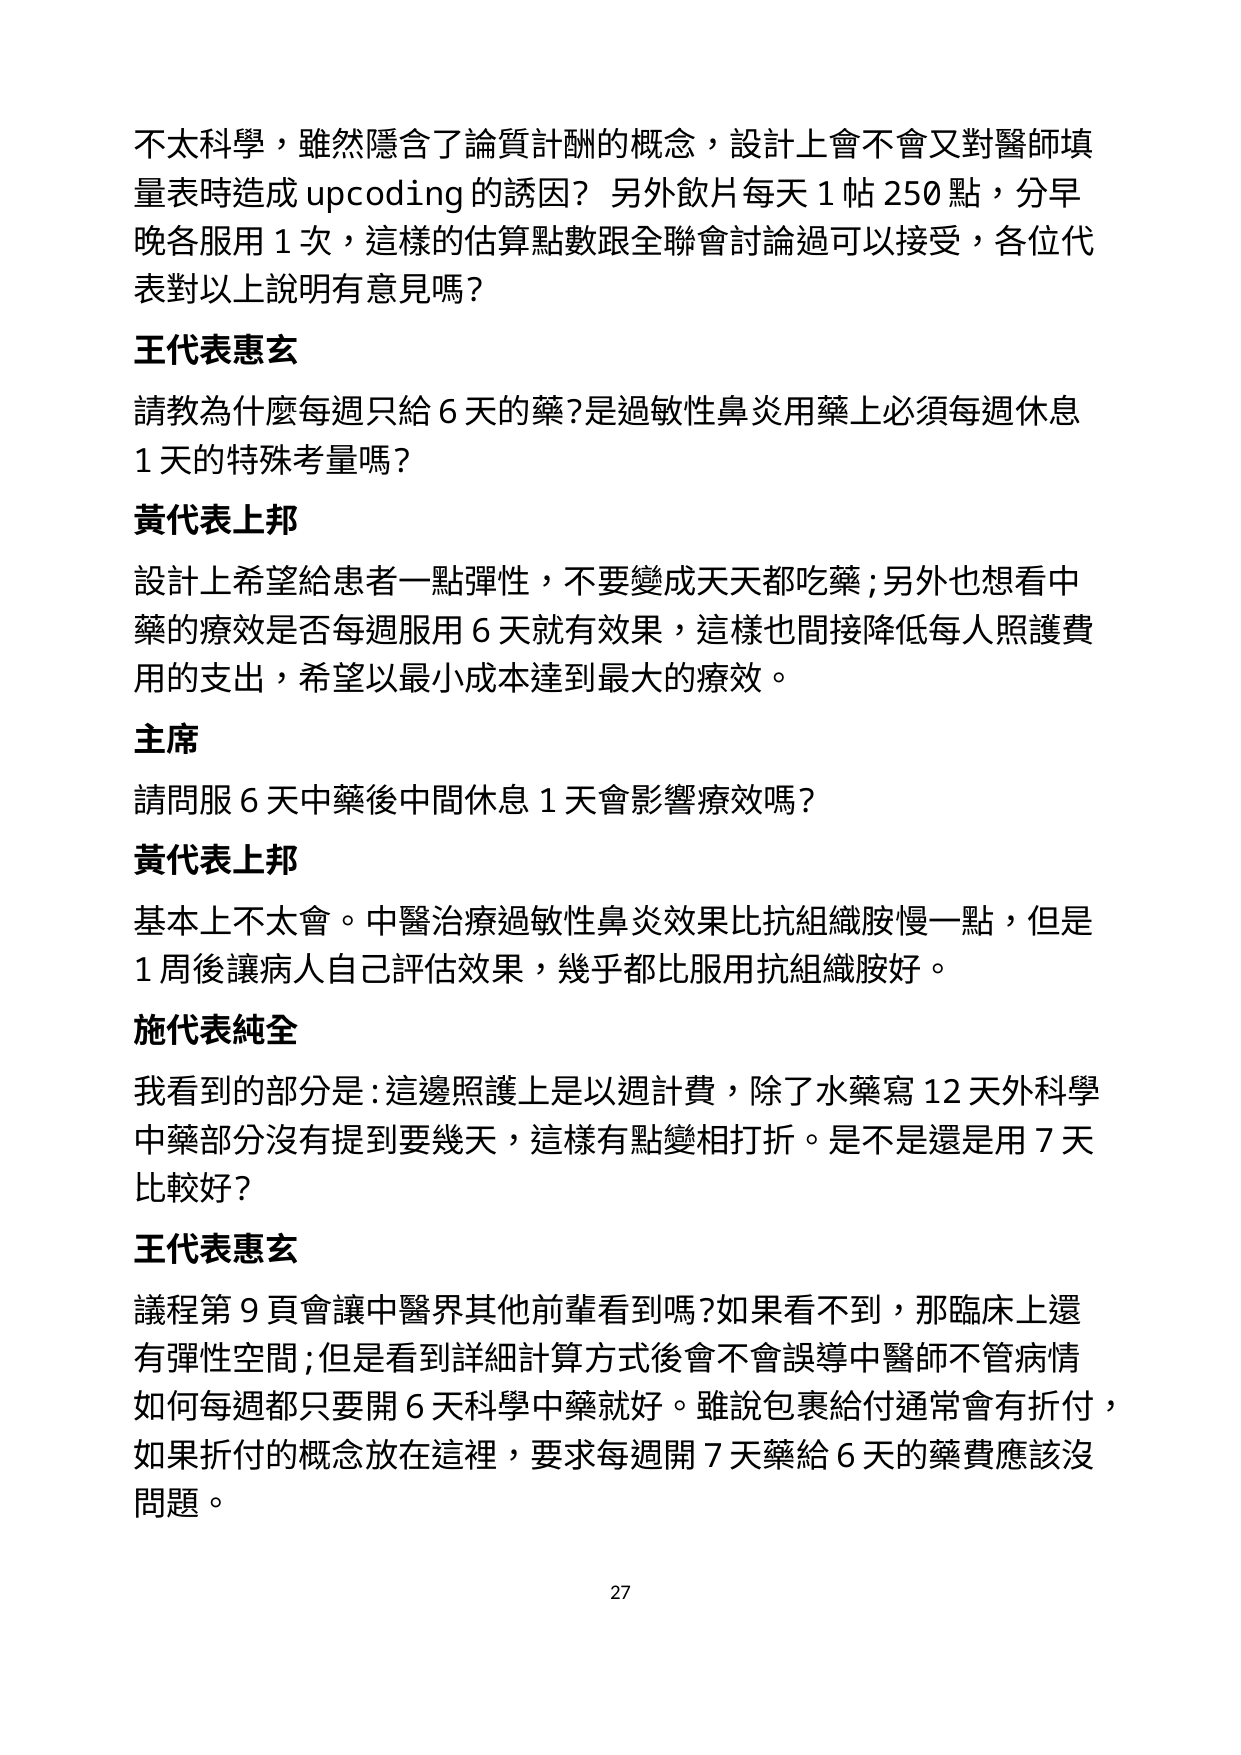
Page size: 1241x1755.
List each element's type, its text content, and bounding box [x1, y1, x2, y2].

text 王代表惠玄 [133, 324, 1107, 372]
text 不太科學，雖然隱含了論質計酬的概念，設計上會不會又對醫師填量表時造成upcoding的誘因? 另外飲片每天1帖250點，分早晚各服用1次，這樣的估算點數跟全聯會討論過可以接受，各位代表對以上說明有意見嗎? [133, 118, 1107, 312]
text 黃代表上邦 [133, 494, 1107, 542]
text 基本上不太會。中醫治療過敏性鼻炎效果比抗組織胺慢一點，但是1周後讓病人自己評估效果，幾乎都比服用抗組織胺好。 [133, 895, 1107, 992]
text 施代表純全 [133, 1004, 1107, 1052]
text 請教為什麼每週只給6天的藥?是過敏性鼻炎用藥上必須每週休息1天的特殊考量嗎? [133, 385, 1107, 482]
text 主席 [133, 713, 1107, 761]
text 黃代表上邦 [133, 834, 1107, 882]
text 議程第9頁會讓中醫界其他前輩看到嗎?如果看不到，那臨床上還有彈性空間;但是看到詳細計算方式後會不會誤導中醫師不管病情如何每週都只要開6天科學中藥就好。雖說包裹給付通常會有折付，如果折付的概念放在這裡，要求每週開7天藥給6天的藥費應該沒問題。 [133, 1283, 1107, 1525]
text 我看到的部分是:這邊照護上是以週計費，除了水藥寫12天外科學中藥部分沒有提到要幾天，這樣有點變相打折。是不是還是用7天比較好? [133, 1065, 1107, 1210]
text 設計上希望給患者一點彈性，不要變成天天都吃藥;另外也想看中藥的療效是否每週服用6天就有效果，這樣也間接降低每人照護費用的支出，希望以最小成本達到最大的療效。 [133, 555, 1107, 700]
text 請問服6天中藥後中間休息1天會影響療效嗎? [133, 773, 1107, 822]
text 王代表惠玄 [133, 1223, 1107, 1271]
